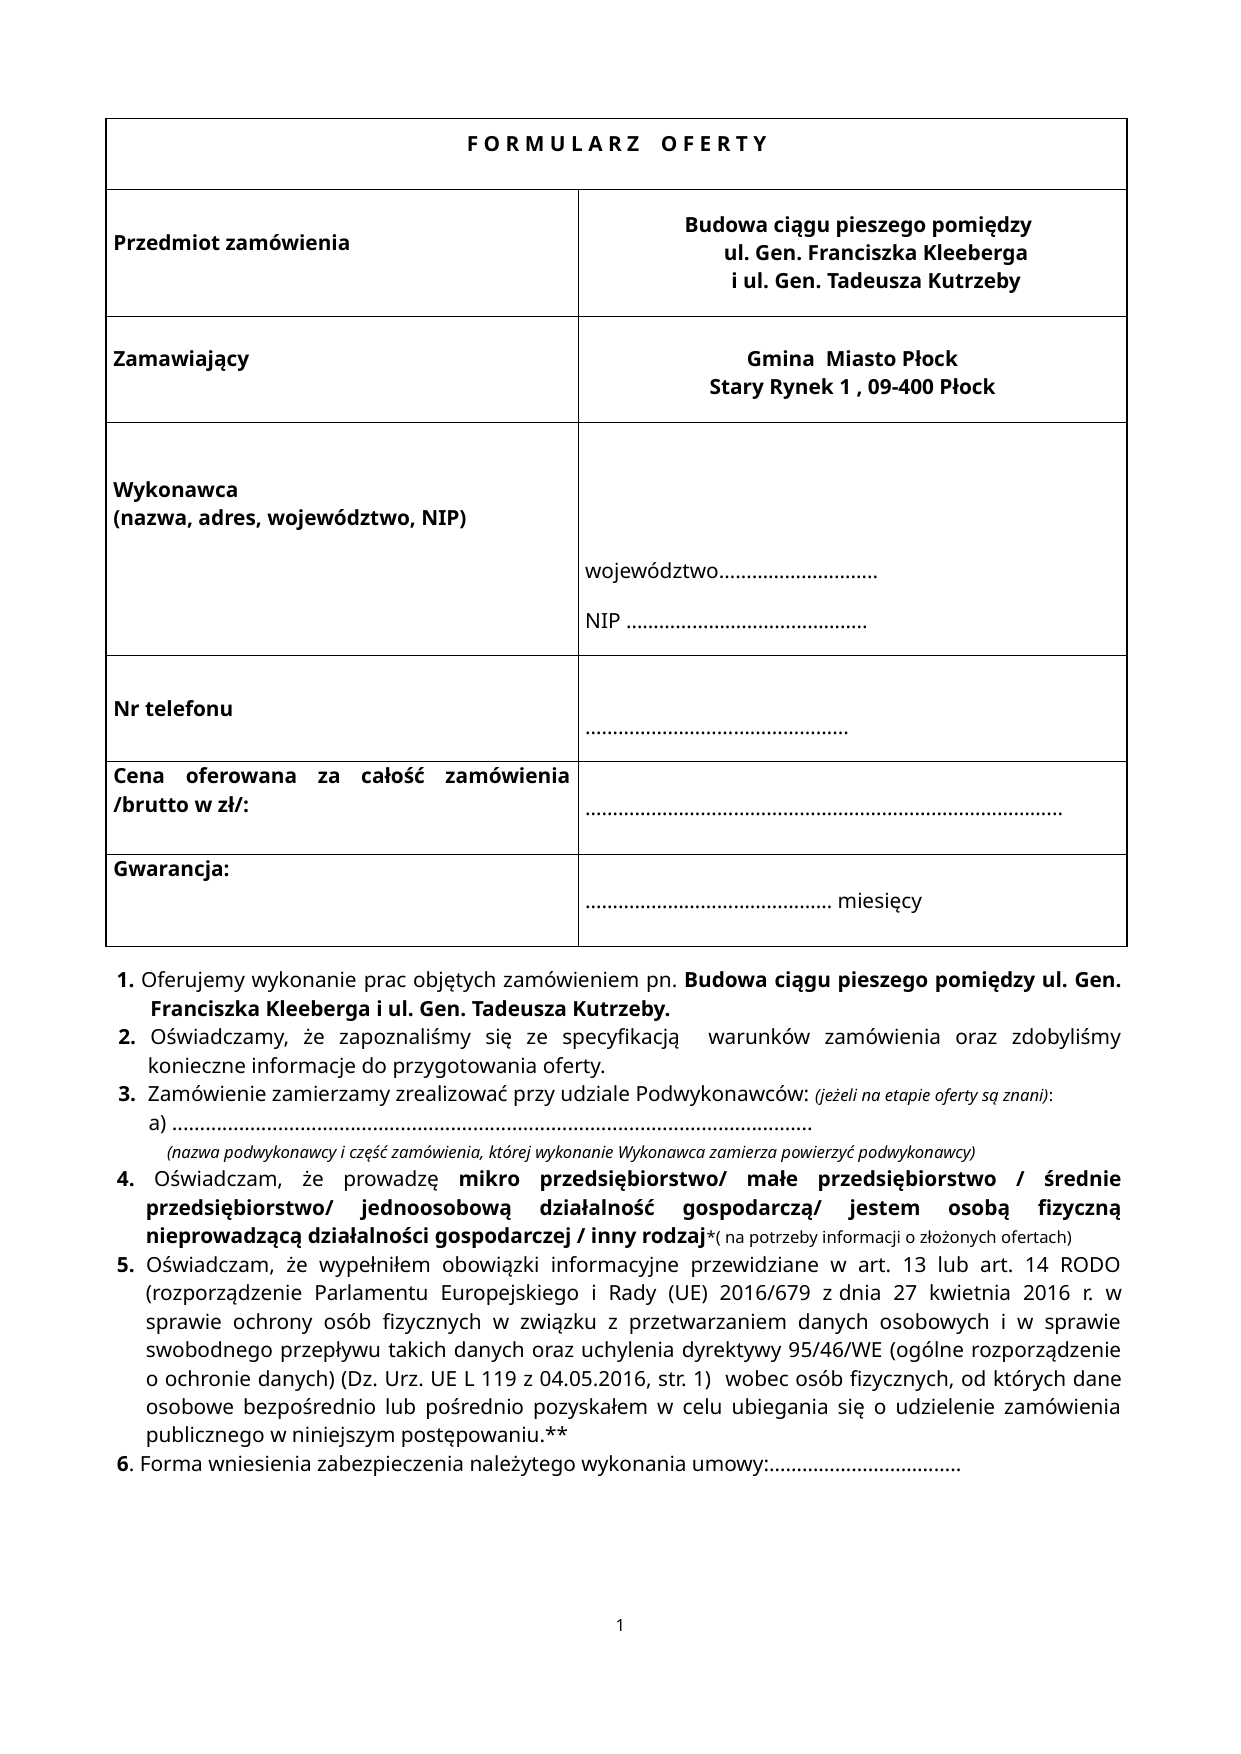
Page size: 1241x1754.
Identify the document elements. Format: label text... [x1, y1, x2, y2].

table_cell …………………………………………………………………………... [579, 762, 1126, 854]
text (nazwa podwykonawcy i część zamówienia, której wykonanie Wykonawca zamierza powierzyć podwykonawcy) [118, 1136, 1122, 1164]
table_header F O R M U L A R Z O F E R T Y [107, 119, 1126, 189]
text a) ................................................................................................................... [148, 1108, 1122, 1136]
text 5. Oświadczam, że wypełniłem obowiązki informacyjne przewidziane w art. 13 lub art. 14 RODO (rozporządzenie Parlamentu Europejskiego i Rady (UE) 2016/679 z dnia 27 kwietnia 2016 r. w sprawie ochrony osób fizycznych w związku z przetwarzaniem danych osobowych i w sprawie swobodnego przepływu takich danych oraz uchylenia dyrektywy 95/46/WE (ogólne rozporządzenie o ochronie danych) (Dz. Urz. UE L 119 z 04.05.2016, str. 1) wobec osób fizycznych, od których dane osobowe bezpośrednio lub pośrednio pozyskałem w celu ubiegania się o udzielenie zamówienia publicznego w niniejszym postępowaniu.** [117, 1250, 1122, 1449]
table_cell ……………………………………… miesięcy [579, 855, 1126, 946]
table_cell województwo……………………….. NIP …………………………………….. [579, 423, 1126, 655]
table_cell Gwarancja: [107, 855, 578, 946]
table_cell Nr telefonu [107, 656, 578, 761]
text 1. Oferujemy wykonanie prac objętych zamówieniem pn. Budowa ciągu pieszego pomiędzy ul. Gen. Franciszka Kleeberga i ul. Gen. Tadeusza Kutrzeby. [116, 966, 1122, 1022]
table_cell Cena oferowana za całość zamówienia /brutto w zł/: [107, 762, 578, 854]
table_cell Przedmiot zamówienia [107, 190, 578, 316]
text 3. Zamówienie zamierzamy zrealizować przy udziale Podwykonawców: (jeżeli na etapie oferty są znani): [118, 1079, 1122, 1108]
text 4. Oświadczam, że prowadzę mikro przedsiębiorstwo/ małe przedsiębiorstwo / średnie przedsiębiorstwo/ jednoosobową działalność gospodarczą/ jestem osobą fizyczną nieprowadzącą działalności gospodarczej / inny rodzaj*( na potrzeby informacji o złożonych ofertach) [117, 1164, 1122, 1250]
text 2. Oświadczamy, że zapoznaliśmy się ze specyfikacją warunków zamówienia oraz zdobyliśmy konieczne informacje do przygotowania oferty. [118, 1022, 1122, 1079]
text 6. Forma wniesienia zabezpieczenia należytego wykonania umowy:…………………………….. [117, 1449, 1122, 1477]
table_cell Zamawiający [107, 317, 578, 422]
table_cell Wykonawca (nazwa, adres, województwo, NIP) [107, 423, 578, 655]
table_cell Gmina Miasto Płock Stary Rynek 1 , 09-400 Płock [579, 317, 1126, 422]
table_cell Budowa ciągu pieszego pomiędzy ul. Gen. Franciszka Kleeberga i ul. Gen. Tadeusza Kutrzeby [579, 190, 1126, 316]
table_cell ………………………………………... [579, 656, 1126, 761]
